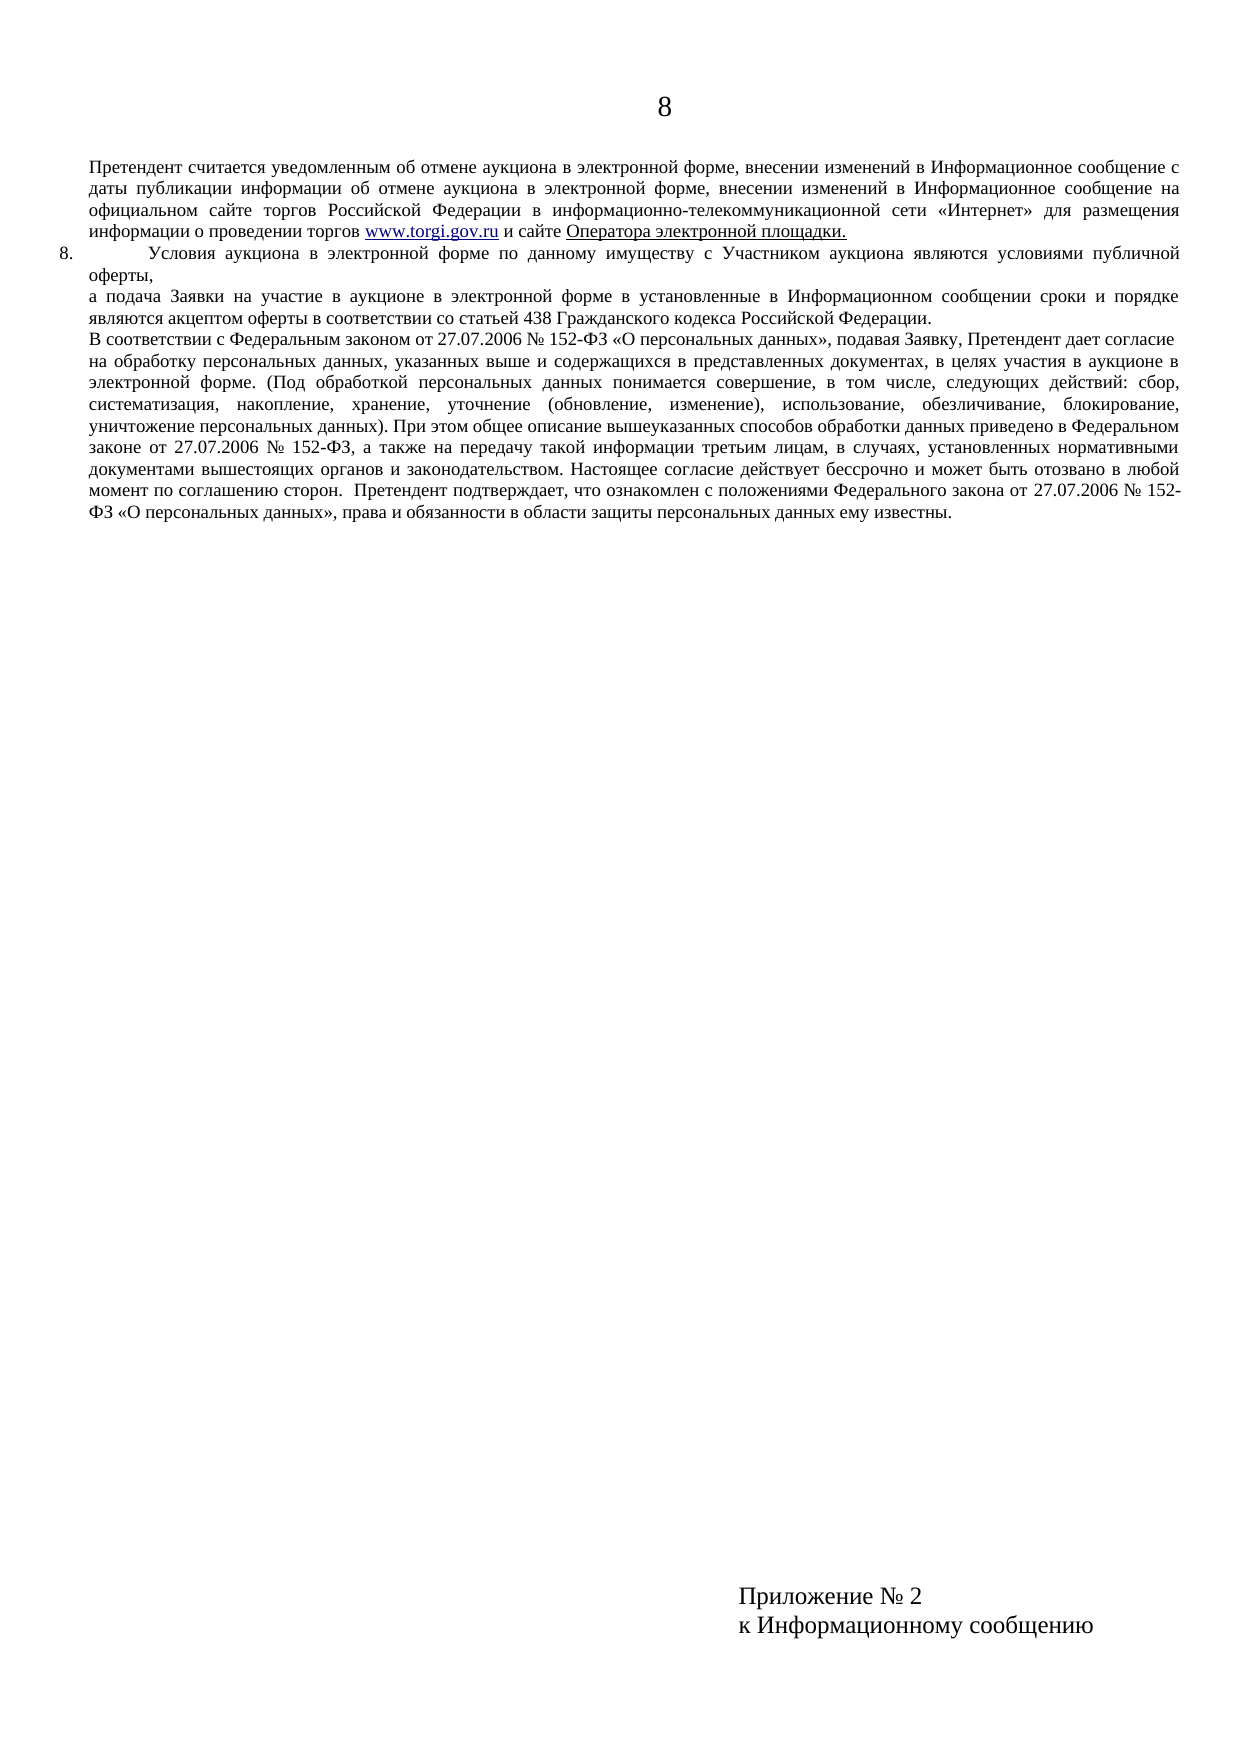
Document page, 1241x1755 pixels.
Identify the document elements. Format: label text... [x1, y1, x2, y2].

list Претендент считается уведомленным об отмене аукциона в электронной форме, внесении изменений в Информационное сообщение с даты публикации информации об отмене аукциона в электронной форме, внесении изменений в Информационное сообщение на официальном сайте торгов Российской Федерации в информационно-телекоммуникационной сети «Интернет» для размещения информации о проведении торгов www.torgi.gov.ru и сайте Оператора электронной площадки. [59, 156, 1181, 242]
text к Информационному сообщению [148, 1610, 1181, 1639]
list Условия аукциона в электронной форме по данному имуществу с Участником аукциона являются условиями публичной оферты, а подача Заявки на участие в аукционе в электронной форме в установленные в Информационном сообщении сроки и порядке являются акцептом оферты в соответствии со статьей 438 Гражданского кодекса Российской Федерации. [59, 242, 1181, 328]
text В соответствии с Федеральным законом от 27.07.2006 № 152-ФЗ «О персональных данных», подавая Заявку, Претендент дает согласие на обработку персональных данных, указанных выше и содержащихся в представленных документах, в целях участия в аукционе в электронной форме. (Под обработкой персональных данных понимается совершение, в том числе, следующих действий: сбор, систематизация, накопление, хранение, уточнение (обновление, изменение), использование, обезличивание, блокирование, уничтожение персональных данных). При этом общее описание вышеуказанных способов обработки данных приведено в Федеральном законе от 27.07.2006 № 152-ФЗ, а также на передачу такой информации третьим лицам, в случаях, установленных нормативными документами вышестоящих органов и законодательством. Настоящее согласие действует бессрочно и может быть отозвано в любой момент по соглашению сторон. Претендент подтверждает, что ознакомлен с положениями Федерального закона от 27.07.2006 № 152-ФЗ «О персональных данных», права и обязанности в области защиты персональных данных ему известны. [89, 328, 1181, 522]
text Приложение № 2 [148, 1581, 1181, 1610]
